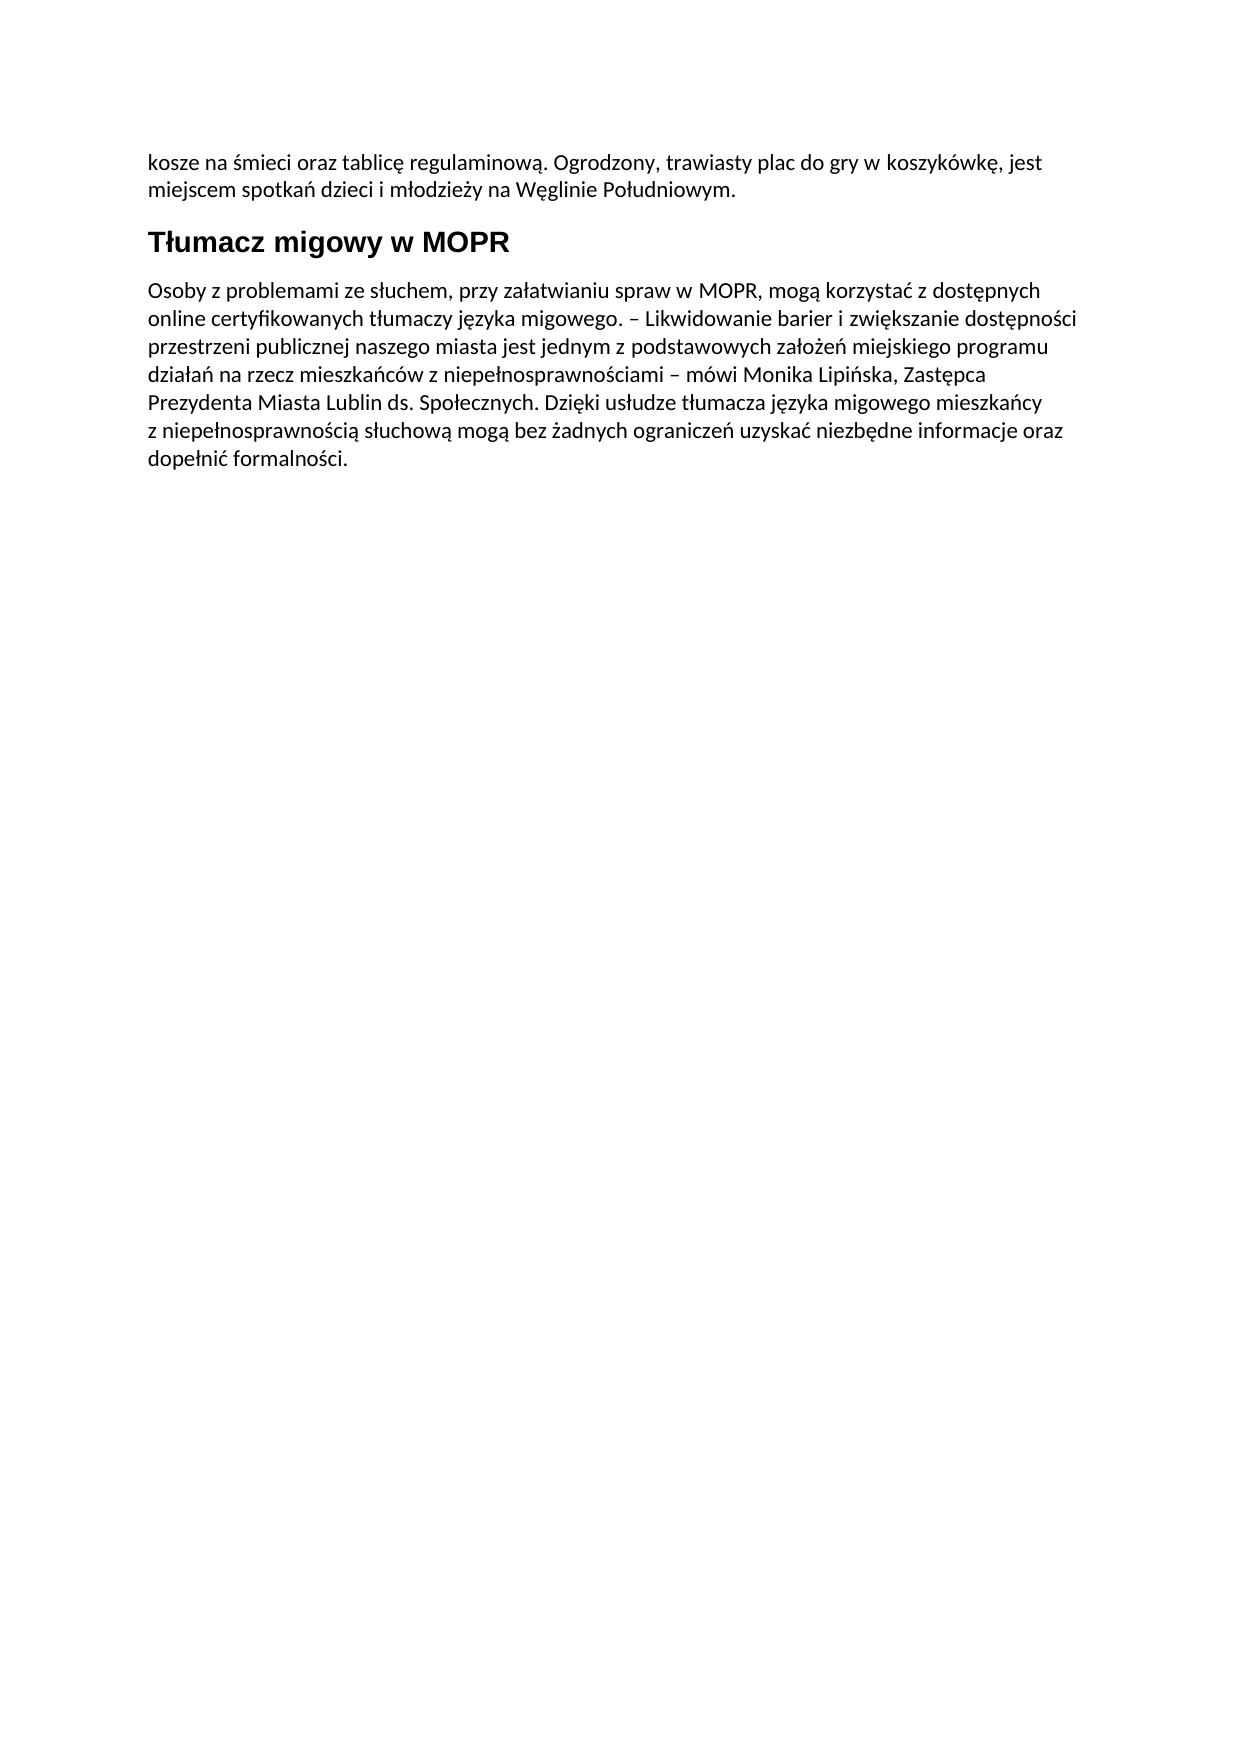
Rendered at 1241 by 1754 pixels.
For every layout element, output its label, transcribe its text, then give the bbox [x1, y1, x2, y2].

text kosze na śmieci oraz tablicę regulaminową. Ogrodzony, trawiasty plac do gry w koszykówkę, jest miejscem spotkań dzieci i młodzieży na Węglinie Południowym. [148, 148, 1093, 204]
text Osoby z problemami ze słuchem, przy załatwianiu spraw w MOPR, mogą korzystać z dostępnych online certyfikowanych tłumaczy języka migowego. – Likwidowanie barier i zwiększanie dostępności przestrzeni publicznej naszego miasta jest jednym z podstawowych założeń miejskiego programu działań na rzecz mieszkańców z niepełnosprawnościami – mówi Monika Lipińska, Zastępca Prezydenta Miasta Lublin ds. Społecznych. Dzięki usłudze tłumacza języka migowego mieszkańcy z niepełnosprawnością słuchową mogą bez żadnych ograniczeń uzyskać niezbędne informacje oraz dopełnić formalności. [148, 276, 1093, 472]
subtitle Tłumacz migowy w MOPR [148, 224, 1093, 258]
